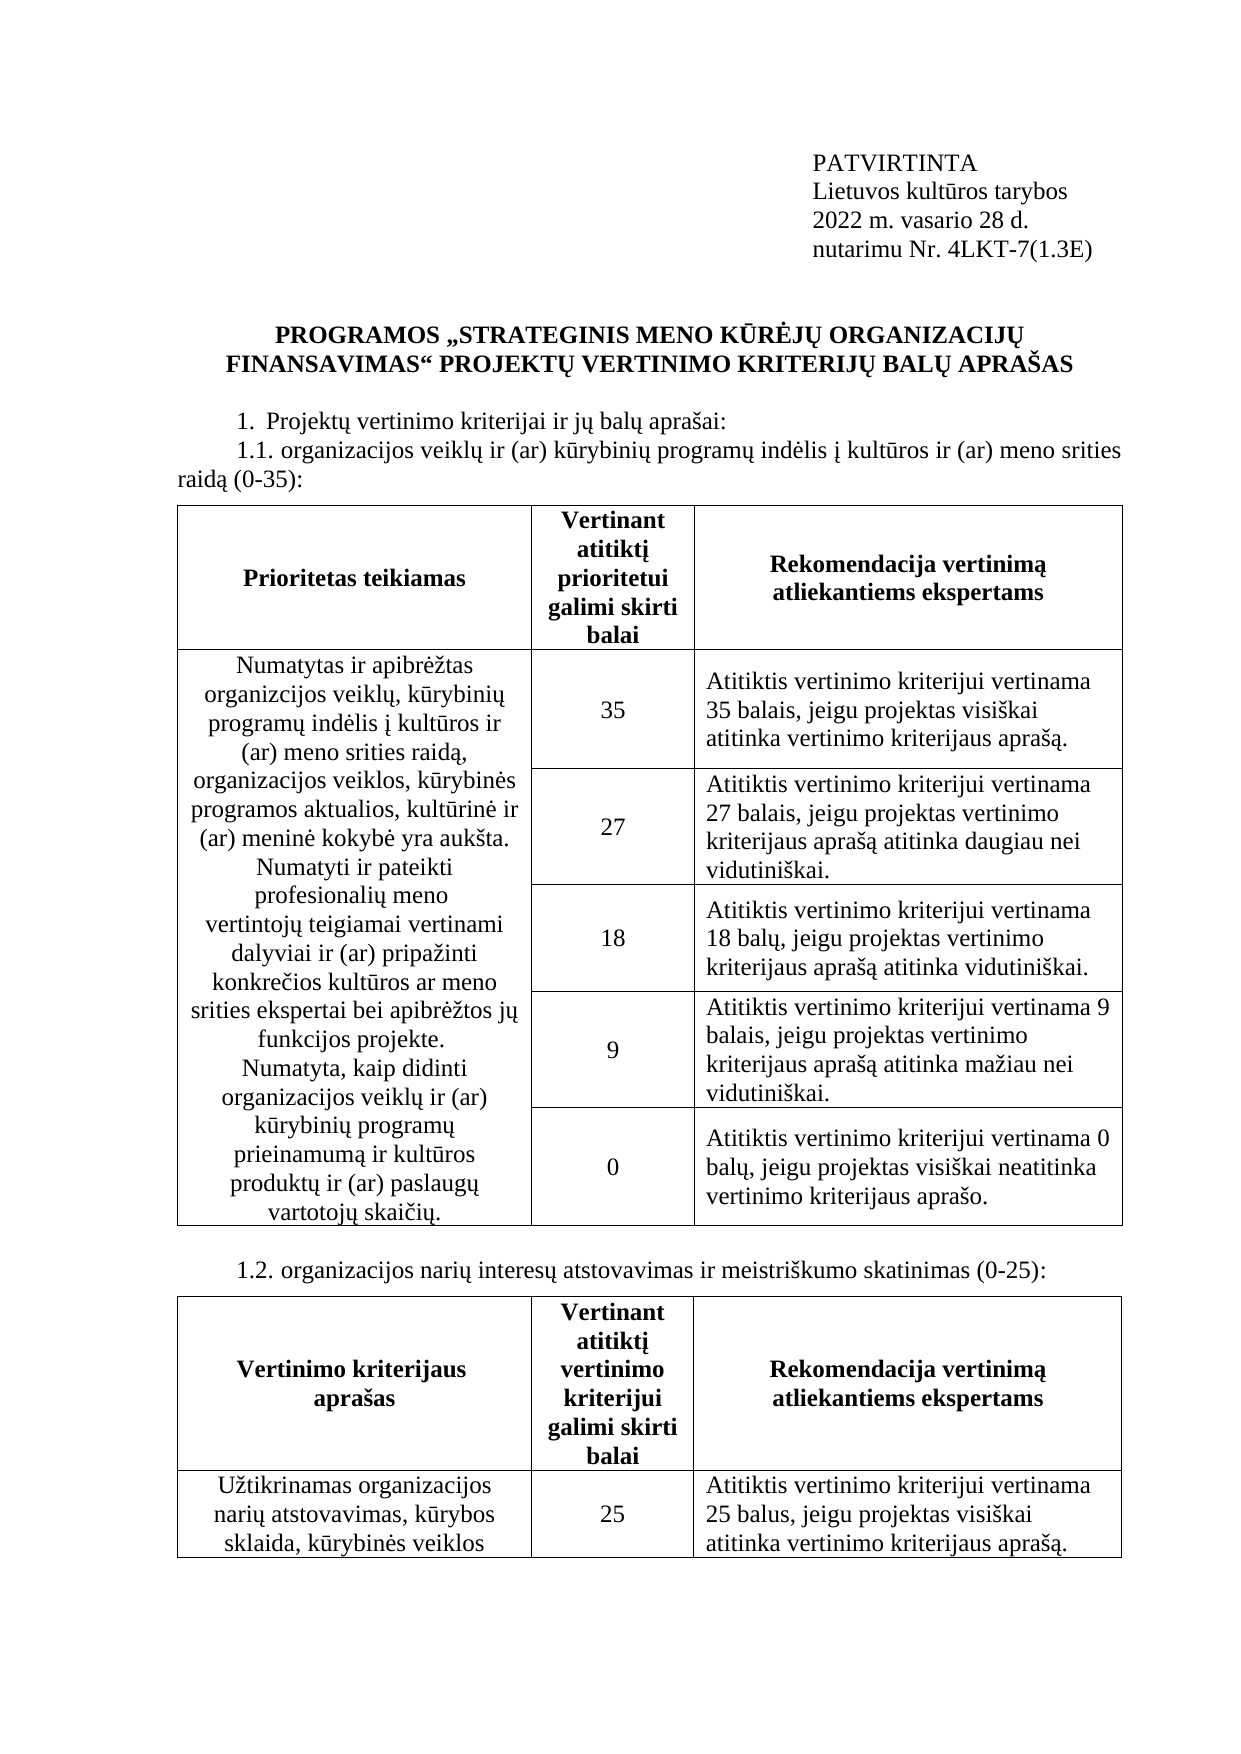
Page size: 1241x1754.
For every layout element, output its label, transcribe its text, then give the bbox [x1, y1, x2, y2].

text PATVIRTINTA [812, 148, 1122, 176]
table_cell 35 [532, 650, 694, 768]
table_header Vertinant atitiktį prioritetui galimi skirti balai [532, 506, 694, 649]
text 1.1. organizacijos veiklų ir (ar) kūrybinių programų indėlis į kultūros ir (ar) meno srities raidą (0-35): [177, 435, 1122, 493]
table_header Vertinant atitiktį vertinimo kriterijui galimi skirti balai [532, 1297, 693, 1469]
table_cell Numatytas ir apibrėžtas organizcijos veiklų, kūrybinių programų indėlis į kultūros ir (ar) meno srities raidą, organizacijos veiklos, kūrybinės programos aktualios, kultūrinė ir (ar) meninė kokybė yra aukšta. Numatyti ir pateikti profesionalių meno vertintojų teigiamai vertinami dalyviai ir (ar) pripažinti konkrečios kultūros ar meno srities ekspertai bei apibrėžtos jų funkcijos projekte. Numatyta, kaip didinti organizacijos veiklų ir (ar) kūrybinių programų prieinamumą ir kultūros produktų ir (ar) paslaugų vartotojų skaičių. [178, 650, 531, 1225]
text 2022 m. vasario 28 d. [812, 205, 1122, 234]
table_cell Atitiktis vertinimo kriterijui vertinama 27 balais, jeigu projektas vertinimo kriterijaus aprašą atitinka daugiau nei vidutiniškai. [695, 769, 1122, 884]
text 1. Projektų vertinimo kriterijai ir jų balų aprašai: [177, 406, 1122, 435]
table_cell Atitiktis vertinimo kriterijui vertinama 35 balais, jeigu projektas visiškai atitinka vertinimo kriterijaus aprašą. [695, 650, 1122, 768]
table_cell 25 [532, 1471, 693, 1557]
table_cell Atitiktis vertinimo kriterijui vertinama 0 balų, jeigu projektas visiškai neatitinka vertinimo kriterijaus aprašo. [695, 1108, 1122, 1225]
table_header Vertinimo kriterijaus aprašas [178, 1297, 531, 1469]
text PROGRAMOS „STRATEGINIS MENO KŪRĖJŲ ORGANIZACIJŲ FINANSAVIMAS“ PROJEKTŲ VERTINIMO KRITERIJŲ BALŲ APRAŠAS [177, 320, 1122, 378]
table_cell Užtikrinamas organizacijos narių atstovavimas, kūrybos sklaida, kūrybinės veiklos [178, 1471, 531, 1557]
text 1.2. organizacijos narių interesų atstovavimas ir meistriškumo skatinimas (0-25): [177, 1255, 1122, 1284]
table_header Prioritetas teikiamas [178, 506, 531, 649]
table_header Rekomendacija vertinimą atliekantiems ekspertams [695, 506, 1122, 649]
table_cell 18 [532, 885, 694, 991]
table_cell 0 [532, 1108, 694, 1225]
table_cell 27 [532, 769, 694, 884]
text Lietuvos kultūros tarybos [812, 176, 1122, 205]
table_cell Atitiktis vertinimo kriterijui vertinama 9 balais, jeigu projektas vertinimo kriterijaus aprašą atitinka mažiau nei vidutiniškai. [695, 992, 1122, 1107]
text nutarimu Nr. 4LKT-7(1.3E) [812, 234, 1122, 263]
table_cell Atitiktis vertinimo kriterijui vertinama 18 balų, jeigu projektas vertinimo kriterijaus aprašą atitinka vidutiniškai. [695, 885, 1122, 991]
table_cell Atitiktis vertinimo kriterijui vertinama 25 balus, jeigu projektas visiškai atitinka vertinimo kriterijaus aprašą. [694, 1471, 1121, 1557]
table_cell 9 [532, 992, 694, 1107]
table_header Rekomendacija vertinimą atliekantiems ekspertams [694, 1297, 1121, 1469]
